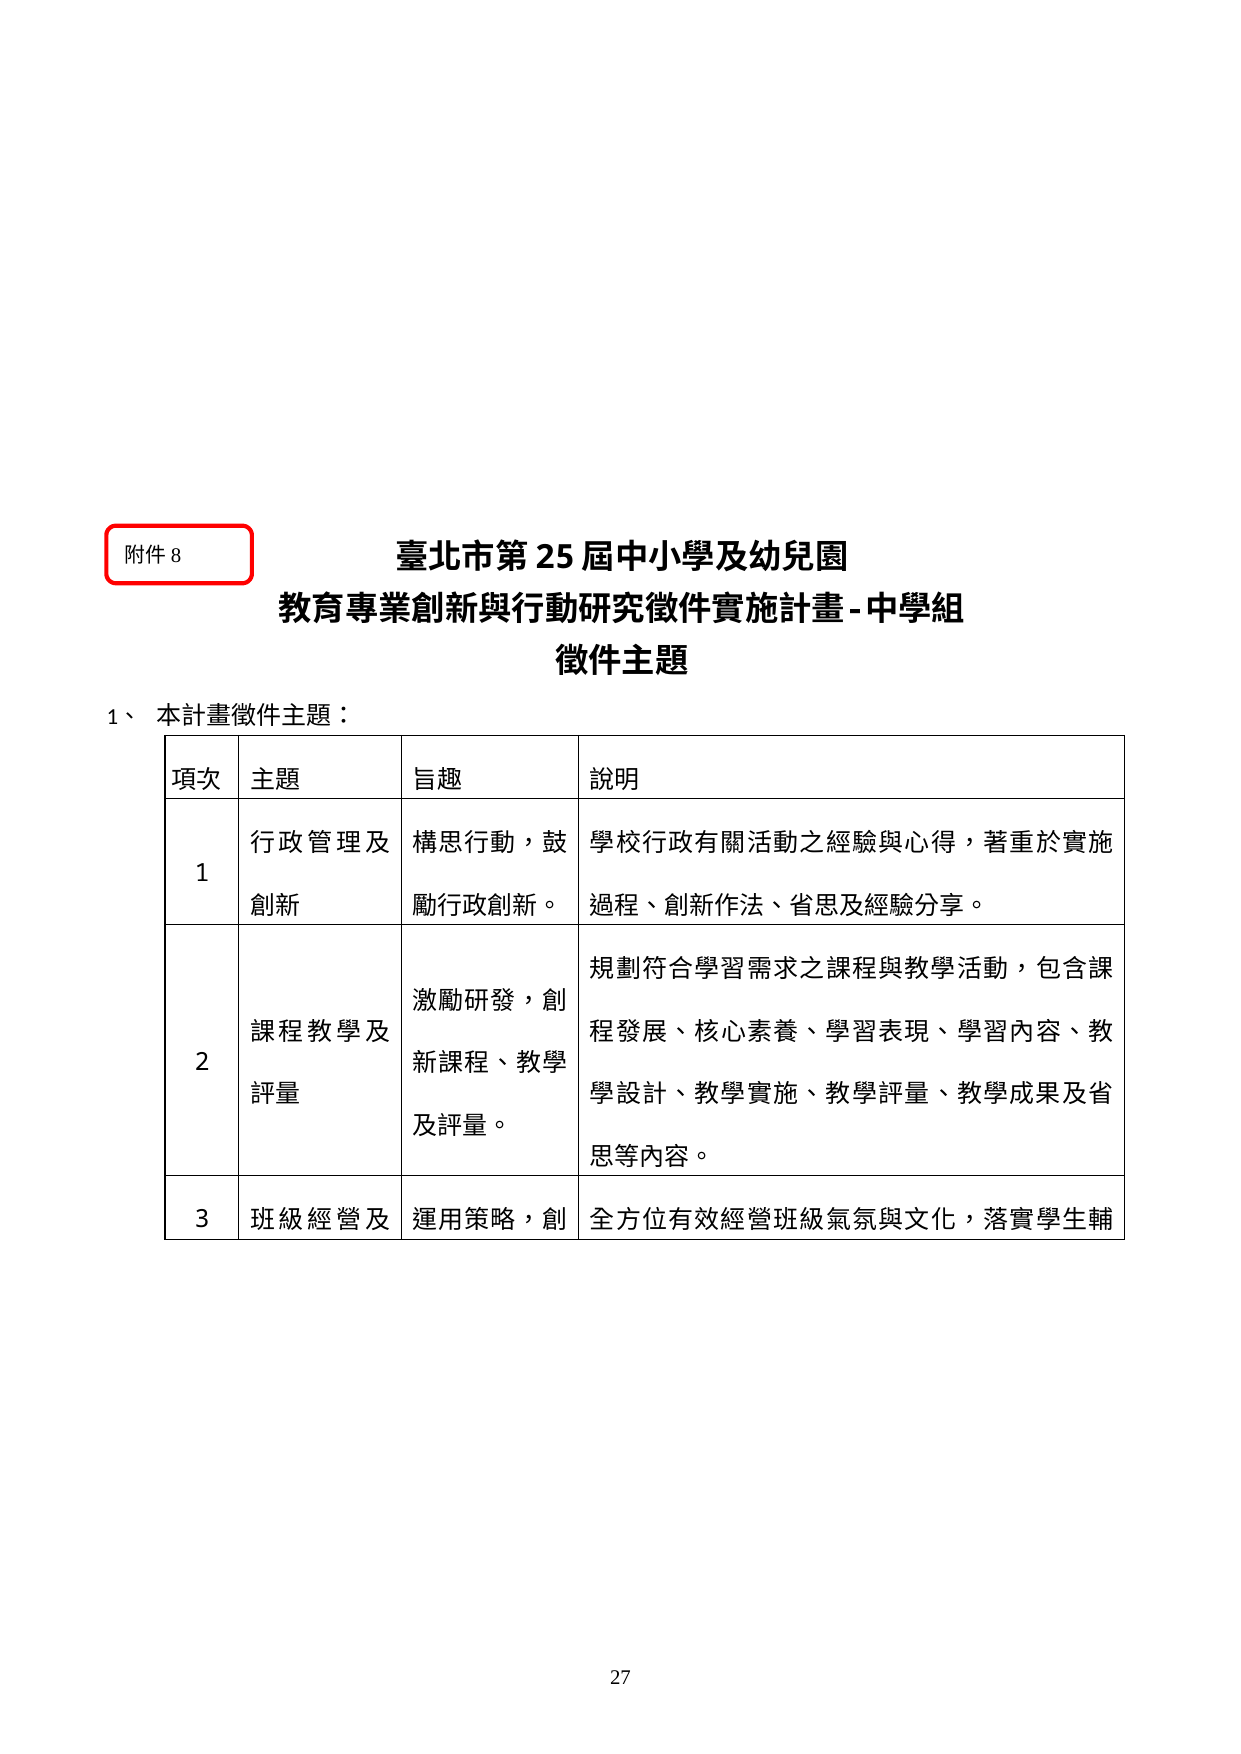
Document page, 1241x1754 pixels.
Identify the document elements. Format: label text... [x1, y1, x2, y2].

table_cell 全方位有效經營班級氣氛與文化，落實學生輔 [579, 1176, 1124, 1239]
table_cell 課程教學及評量 [239, 925, 401, 1175]
table_cell 班級經營及 [239, 1176, 401, 1239]
table_cell 3 [166, 1176, 238, 1239]
text 教育專業創新與行動研究徵件實施計畫-中學組 [106, 578, 1136, 631]
table_cell 構思行動，鼓勵行政創新。 [402, 799, 578, 924]
table_header 主題 [239, 736, 401, 798]
table_header 說明 [579, 736, 1124, 798]
list 本計畫徵件主題： [106, 683, 1134, 735]
table_cell 運用策略，創 [402, 1176, 578, 1239]
table_cell 行政管理及創新 [239, 799, 401, 924]
table_cell 激勵研發，創新課程、教學及評量。 [402, 925, 578, 1175]
table_cell 學校行政有關活動之經驗與心得，著重於實施過程、創新作法、省思及經驗分享。 [579, 799, 1124, 924]
table_cell 規劃符合學習需求之課程與教學活動，包含課程發展、核心素養、學習表現、學習內容、教學設計、教學實施、教學評量、教學成果及省思等內容。 [579, 925, 1124, 1175]
table_header 項次 [166, 736, 238, 798]
text 徵件主題 [106, 631, 1136, 683]
text 臺北市第25屆中小學及幼兒園 [251, 526, 1136, 578]
table_header 旨趣 [402, 736, 578, 798]
table_cell 2 [166, 925, 238, 1175]
table_cell 1 [166, 799, 238, 924]
